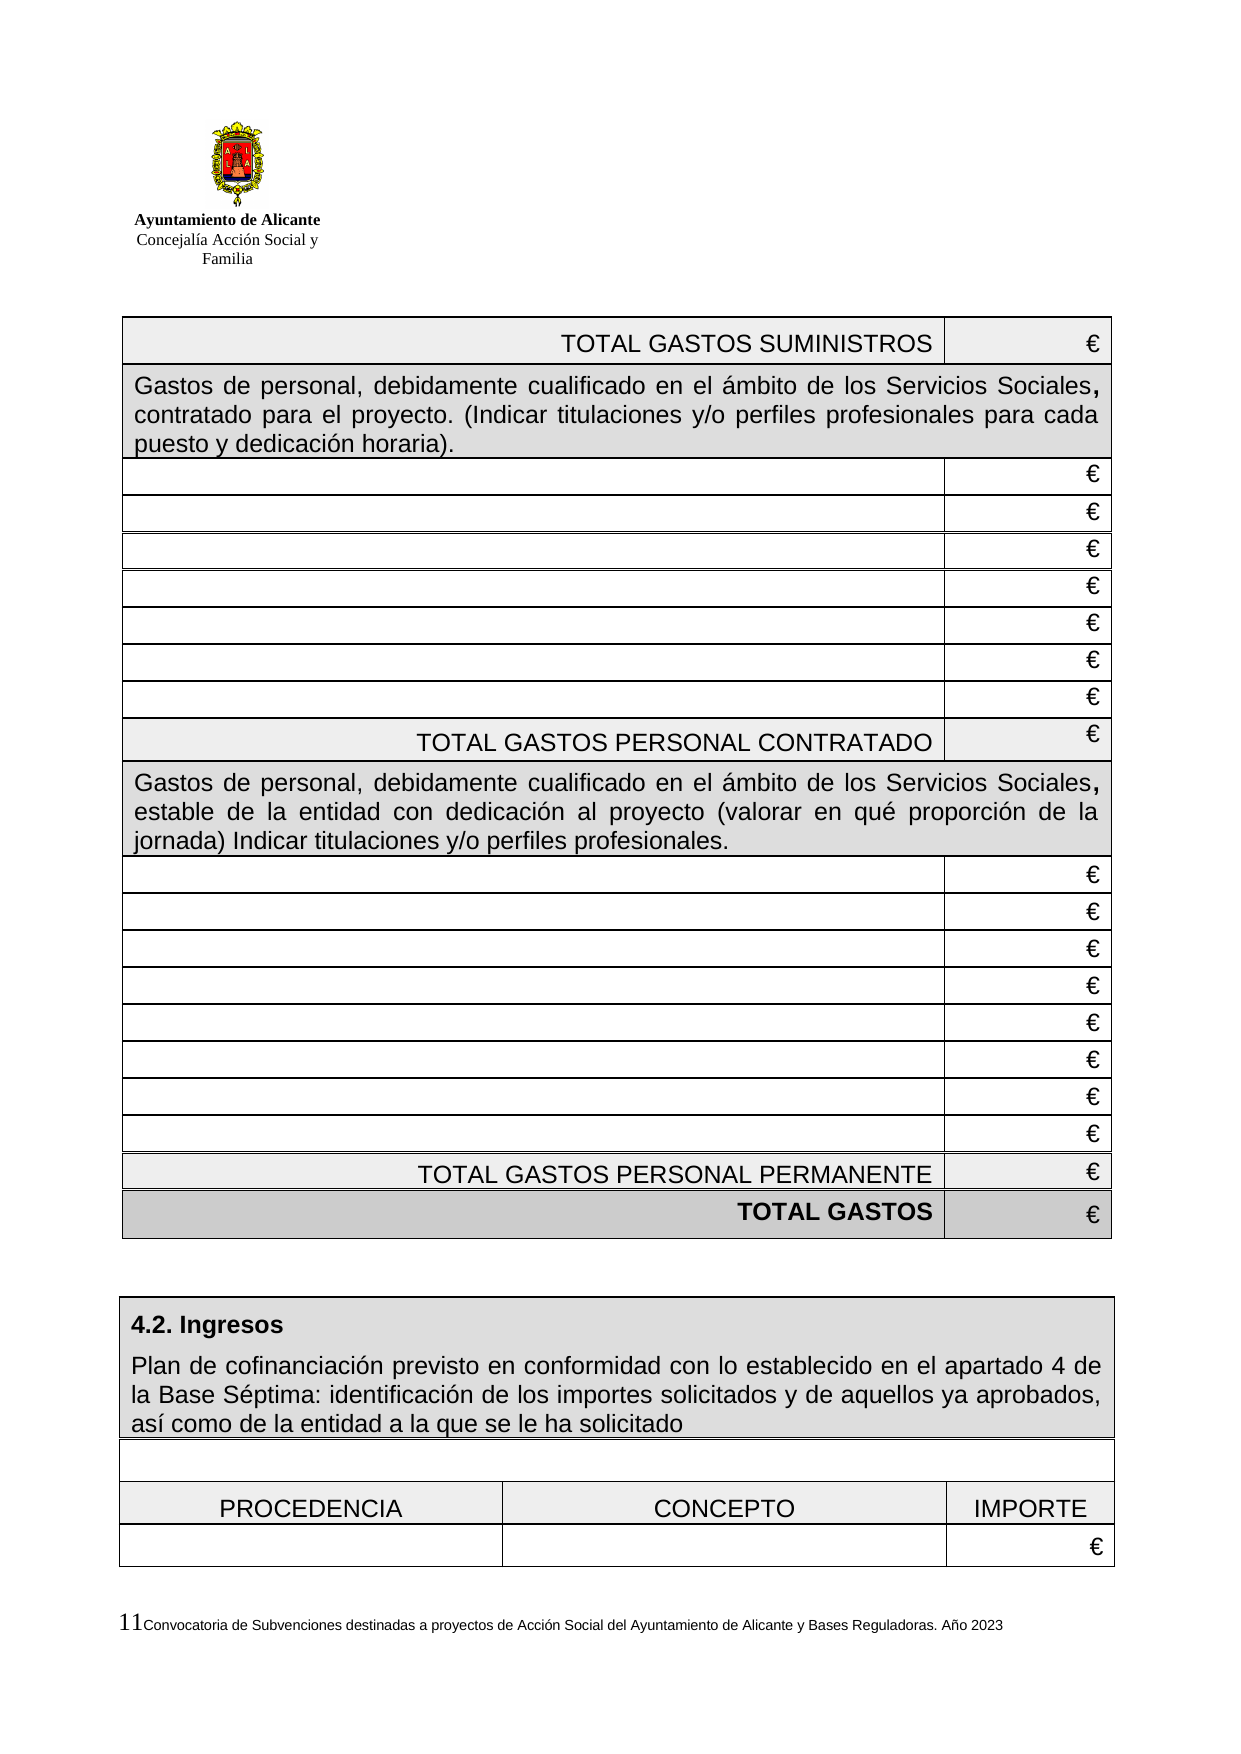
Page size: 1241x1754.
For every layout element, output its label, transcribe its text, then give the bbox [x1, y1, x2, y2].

table_cell [123, 534, 944, 568]
table_cell IMPORTE [947, 1482, 1114, 1523]
table_cell [123, 1079, 944, 1114]
table_cell TOTAL GASTOS SUMINISTROS [123, 318, 944, 363]
table_cell € [945, 318, 1111, 363]
table_cell CONCEPTO [503, 1482, 946, 1523]
table_cell [123, 857, 944, 892]
table_cell € [945, 931, 1111, 966]
table_cell € [945, 571, 1111, 606]
table_cell € [945, 894, 1111, 929]
table_cell € [945, 1116, 1111, 1151]
table_cell € [945, 719, 1111, 760]
table_cell € [945, 459, 1111, 494]
table_cell € [945, 968, 1111, 1003]
table_cell € [945, 496, 1111, 531]
table_cell [123, 496, 944, 531]
table_cell [123, 1116, 944, 1151]
table_cell TOTAL GASTOS PERSONAL PERMANENTE [123, 1154, 944, 1188]
table_header 4.2. Ingresos Plan de cofinanciación previsto en conformidad con lo establecido en el apartado 4 de la Base Séptima: identificación de los importes solicitados y de aquellos ya aprobados, así como de la entidad a la que se le ha solicitado [120, 1298, 1114, 1437]
table_cell € [945, 608, 1111, 643]
table_cell [123, 1005, 944, 1040]
table_cell € [945, 645, 1111, 680]
table_cell € [945, 1042, 1111, 1077]
table_cell [120, 1440, 1114, 1481]
table_cell PROCEDENCIA [120, 1482, 502, 1523]
table_cell [123, 459, 944, 494]
table_cell € [945, 682, 1111, 717]
table_cell [123, 571, 944, 606]
table_cell € [945, 1079, 1111, 1114]
table_cell [123, 682, 944, 717]
table_cell [123, 608, 944, 643]
table_cell [123, 931, 944, 966]
table_cell [123, 968, 944, 1003]
table_cell TOTAL GASTOS [123, 1191, 944, 1238]
table_cell Gastos de personal, debidamente cualificado en el ámbito de los Servicios Sociales, estable de la entidad con dedicación al proyecto (valorar en qué proporción de la jornada) Indicar titulaciones y/o perfiles profesionales. [123, 762, 1111, 855]
table_cell [123, 645, 944, 680]
table_cell [123, 1042, 944, 1077]
table_cell € [945, 857, 1111, 892]
table_cell [120, 1525, 502, 1566]
table_cell € [945, 1154, 1111, 1188]
table_cell € [945, 1005, 1111, 1040]
table_cell € [945, 534, 1111, 568]
table_cell € [945, 1191, 1111, 1238]
table_cell € [947, 1525, 1114, 1566]
table_cell Gastos de personal, debidamente cualificado en el ámbito de los Servicios Sociales, contratado para el proyecto. (Indicar titulaciones y/o perfiles profesionales para cada puesto y dedicación horaria). [123, 365, 1111, 457]
table_cell [123, 894, 944, 929]
table_cell TOTAL GASTOS PERSONAL CONTRATADO [123, 719, 944, 760]
table_cell [503, 1525, 946, 1566]
